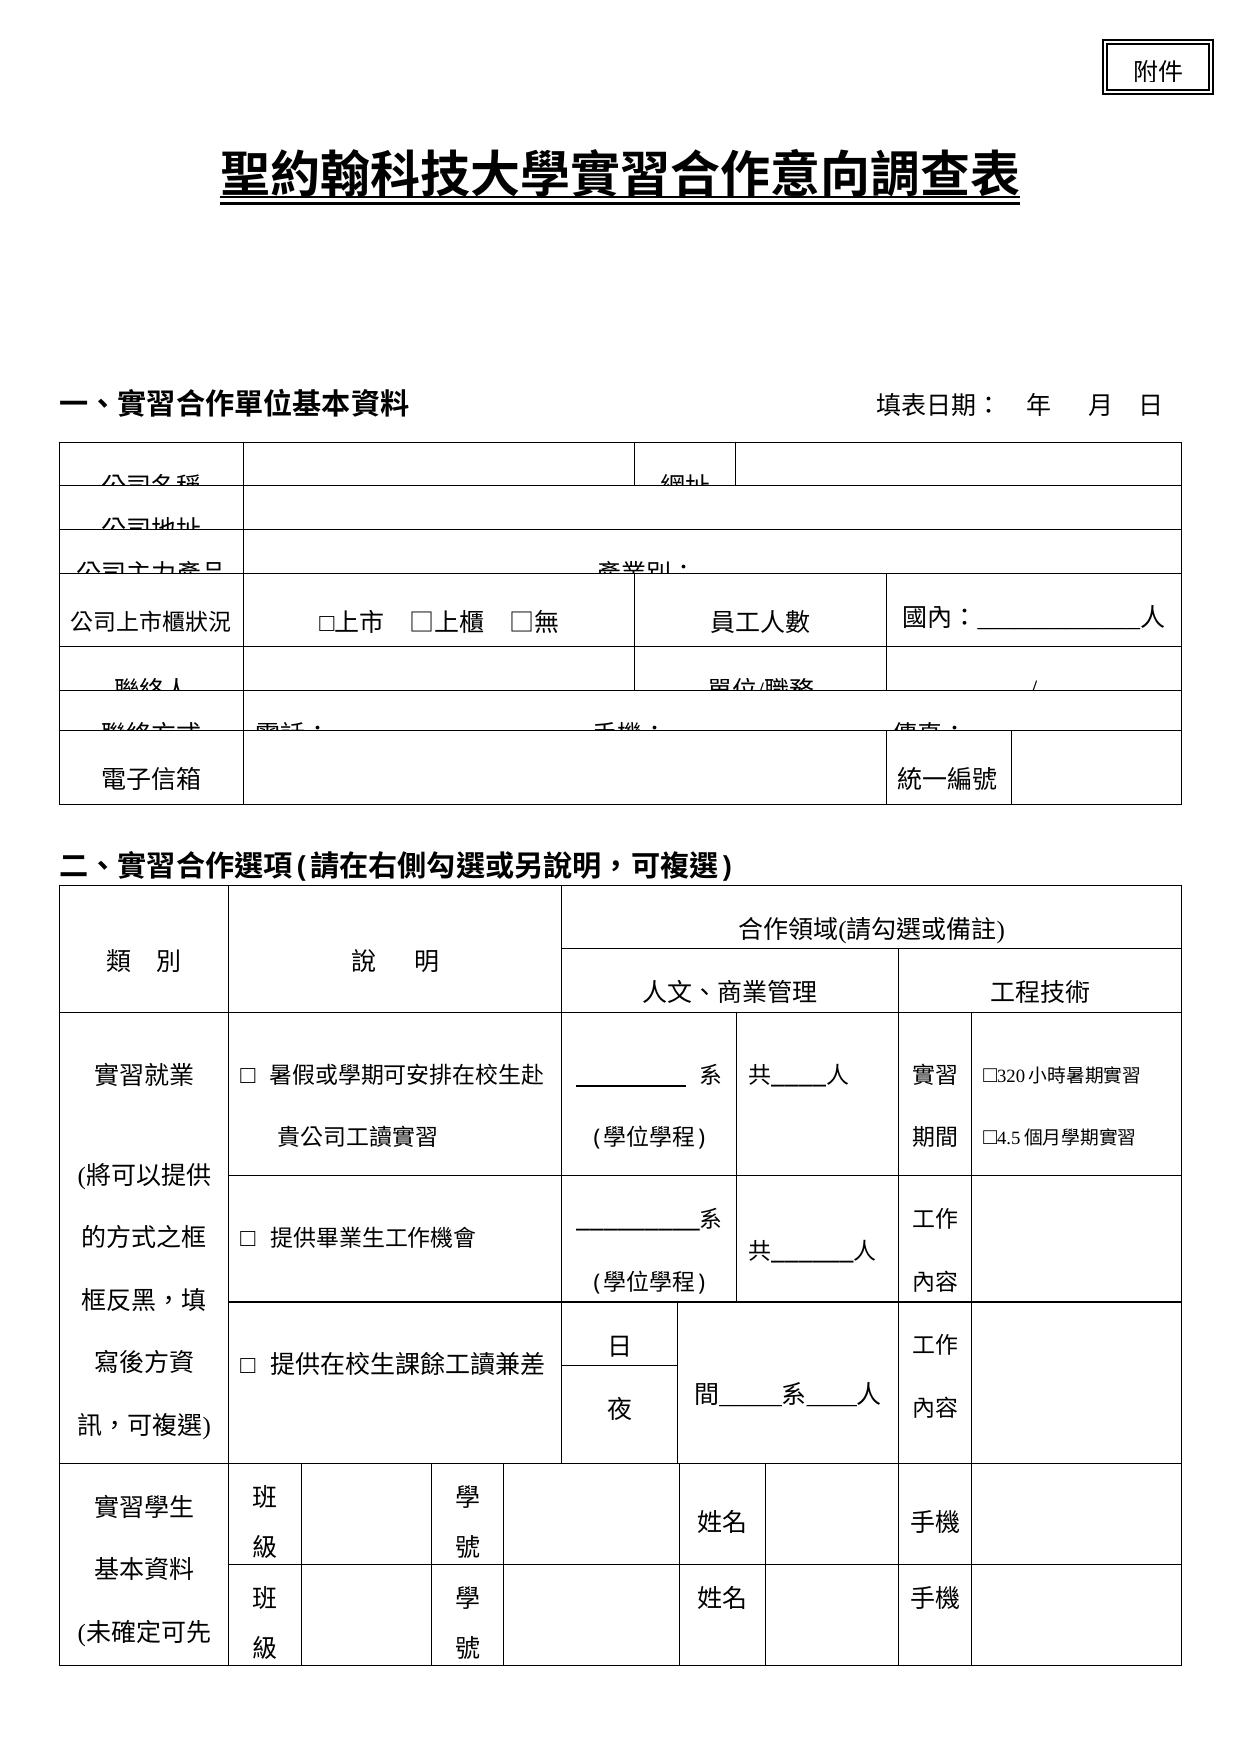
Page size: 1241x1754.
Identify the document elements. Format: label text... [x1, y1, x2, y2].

table_header [736, 443, 1181, 485]
table_cell 學號 [432, 1565, 503, 1665]
table_cell 實習就業 (將可以提供的方式之框框反黑，填寫後方資訊，可複選) [60, 1013, 228, 1463]
table_cell □ 提供在校生課餘工讀兼差 [229, 1303, 561, 1463]
table_cell 單位/職務 [635, 647, 886, 690]
table_cell 共______人 [737, 1176, 898, 1301]
table_cell 學號 [432, 1464, 503, 1564]
table_cell [972, 1303, 1181, 1463]
table_cell [972, 1176, 1181, 1301]
table_cell [504, 1464, 679, 1564]
text 一、實習合作單位基本資料 填表日期： 年 月 日 [59, 360, 1181, 423]
table_cell 電子信箱 [60, 731, 243, 804]
table_cell 日 [562, 1303, 677, 1365]
table_cell 手機 [899, 1565, 971, 1665]
text 聖約翰科技大學實習合作意向調查表 [59, 98, 1181, 223]
table_cell [766, 1565, 898, 1665]
table_cell 工程技術 [899, 949, 1181, 1012]
table_cell 實習學生 基本資料 (未確定可先 [60, 1464, 228, 1665]
table_cell 間_____系____人 [678, 1303, 898, 1463]
table_cell / [887, 647, 1181, 690]
table_cell 國內：_____________人 國外：_____________人 [887, 574, 1181, 646]
table_cell 姓名 [680, 1565, 765, 1665]
table_cell [244, 647, 634, 690]
table_cell 系 (學位學程) [562, 1013, 736, 1175]
table_cell 聯絡人 [60, 647, 243, 690]
table_cell 聯絡方式 [60, 691, 243, 730]
table_cell 統一編號 [887, 731, 1011, 804]
text 附件一 [1123, 53, 1193, 81]
table_cell 夜 [562, 1366, 677, 1463]
text 二、實習合作選項(請在右側勾選或另說明，可複選) [59, 842, 1181, 885]
table_cell 人文、商業管理 [562, 949, 898, 1012]
table_cell □ 提供畢業生工作機會 [229, 1176, 561, 1301]
table_cell [244, 731, 886, 804]
table_cell □ 暑假或學期可安排在校生赴 貴公司工讀實習 [229, 1013, 561, 1175]
table_cell 姓名 [680, 1464, 765, 1564]
table_cell [972, 1464, 1181, 1564]
table_cell [244, 486, 1181, 529]
table_header 公司名稱 [60, 443, 243, 485]
table_cell [504, 1565, 679, 1665]
table_cell 手機 [899, 1464, 971, 1564]
table_cell □上市 □上櫃 □無 [244, 574, 634, 646]
table_header 網址 [635, 443, 735, 485]
table_header 類 別 [60, 886, 228, 1012]
table_cell 公司地址 [60, 486, 243, 529]
table_cell 實習期間 [899, 1013, 971, 1175]
table_cell [1012, 731, 1181, 804]
table_cell 共____人 [737, 1013, 898, 1175]
table_cell 產業別： [244, 530, 1181, 573]
table_cell 工作內容 [899, 1303, 971, 1463]
table_cell 公司上市櫃狀況 [60, 574, 243, 646]
table_cell 員工人數 [635, 574, 886, 646]
table_header 合作領域(請勾選或備註) [562, 886, 1181, 948]
table_cell □320小時暑期實習 □4.5個月學期實習 [972, 1013, 1181, 1175]
table_cell 班級 [229, 1464, 301, 1564]
table_cell [766, 1464, 898, 1564]
table_header 說 明 [229, 886, 561, 1012]
table_cell _________系(學位學程) [562, 1176, 736, 1301]
table_header [244, 443, 634, 485]
table_cell 班級 [229, 1565, 301, 1665]
table_cell 工作內容 [899, 1176, 971, 1301]
table_cell 公司主力產品 [60, 530, 243, 573]
table_cell [302, 1464, 431, 1564]
table_cell [302, 1565, 431, 1665]
table_cell 電話： 手機： 傳真： [244, 691, 1181, 730]
table_cell [972, 1565, 1181, 1665]
